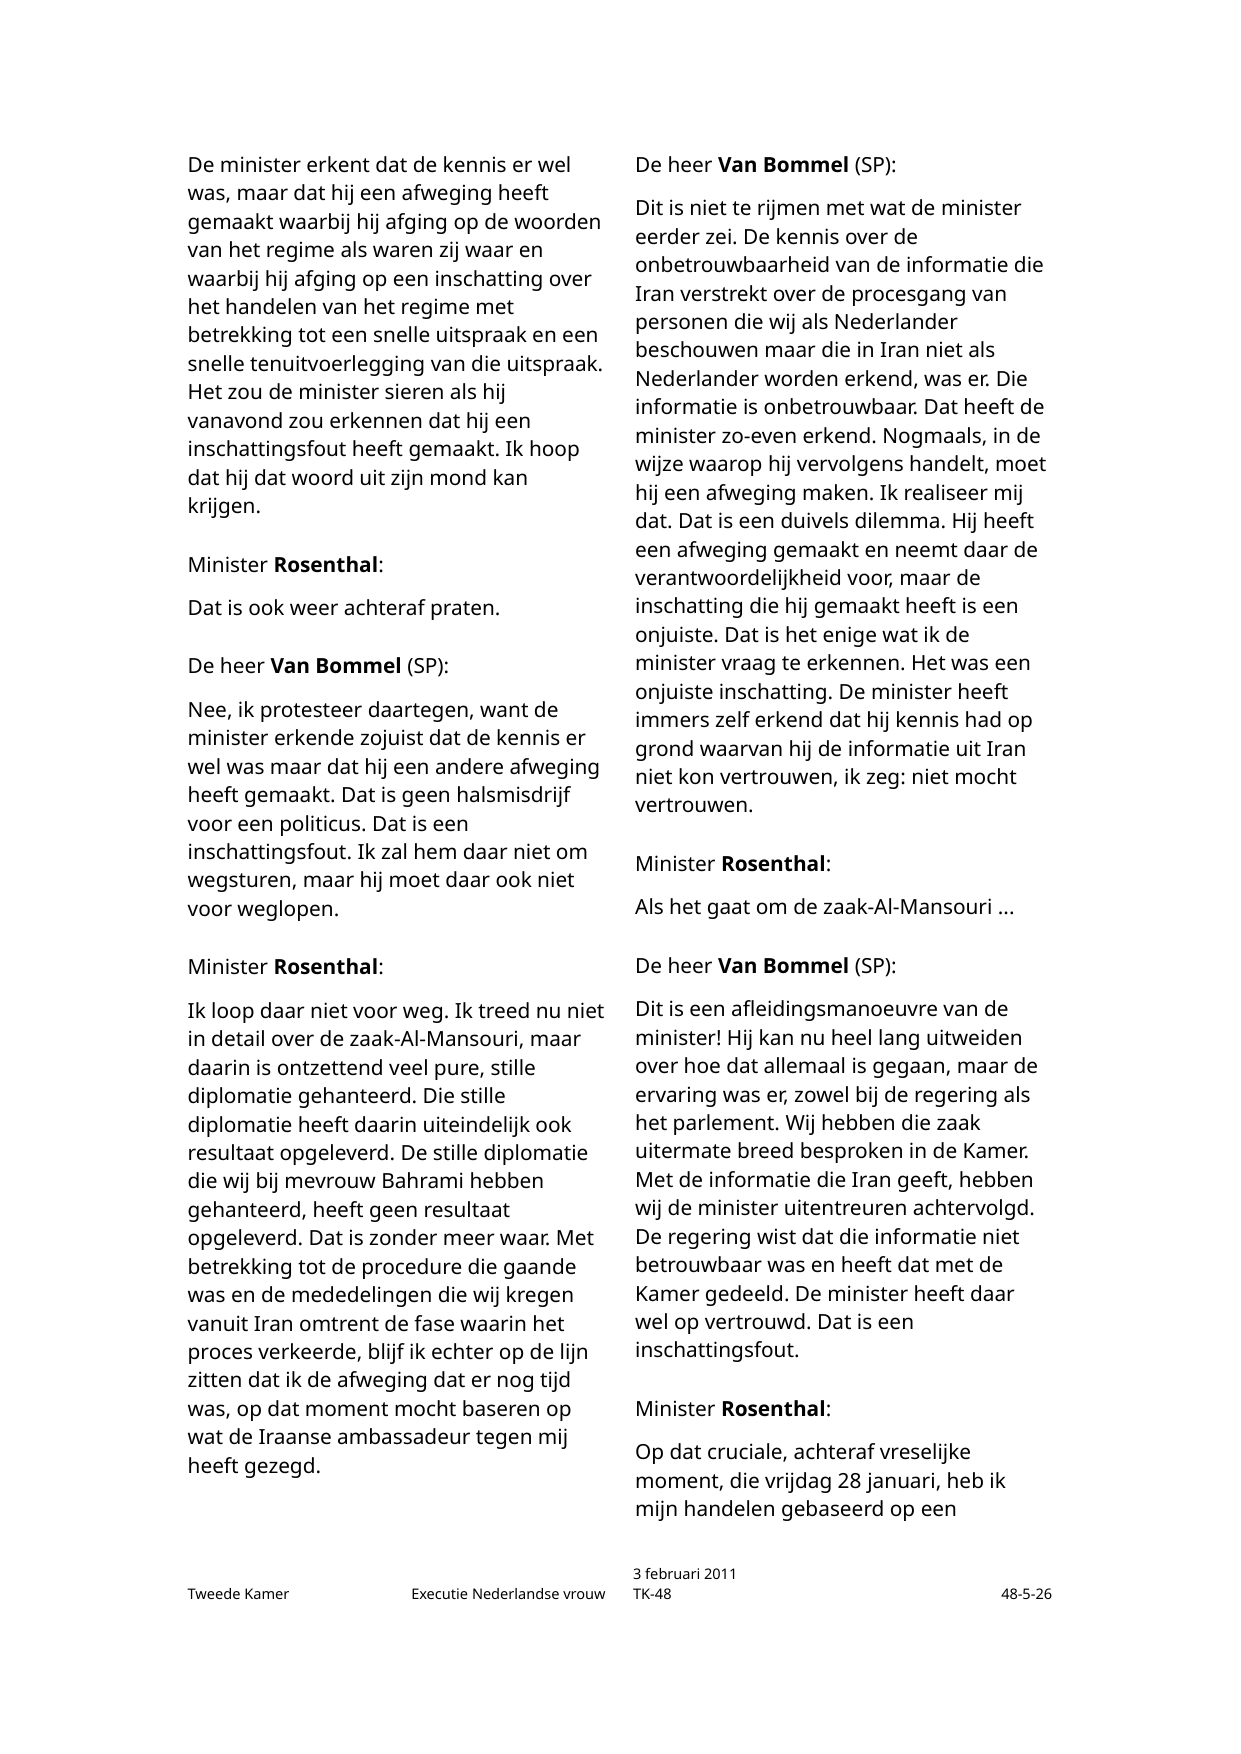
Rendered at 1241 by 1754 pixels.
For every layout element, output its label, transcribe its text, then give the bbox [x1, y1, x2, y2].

text Minister Rosenthal: [187, 550, 605, 578]
text De heer Van Bommel (SP): [187, 652, 605, 680]
text Dit is een afleidingsmanoeuvre van de minister! Hij kan nu heel lang uitweiden over hoe dat allemaal is gegaan, maar de ervaring was er, zowel bij de regering als het parlement. Wij hebben die zaak uitermate breed besproken in de Kamer. Met de informatie die Iran geeft, hebben wij de minister uitentreuren achtervolgd. De regering wist dat die informatie niet betrouwbaar was en heeft dat met de Kamer gedeeld. De minister heeft daar wel op vertrouwd. Dat is een inschattingsfout. [635, 994, 1053, 1364]
text De heer Van Bommel (SP): [635, 150, 1053, 178]
text Minister Rosenthal: [635, 849, 1053, 877]
text De minister erkent dat de kennis er wel was, maar dat hij een afweging heeft gemaakt waarbij hij afging op de woorden van het regime als waren zij waar en waarbij hij afging op een inschatting over het handelen van het regime met betrekking tot een snelle uitspraak en een snelle tenuitvoerlegging van die uitspraak. Het zou de minister sieren als hij vanavond zou erkennen dat hij een inschattingsfout heeft gemaakt. Ik hoop dat hij dat woord uit zijn mond kan krijgen. [187, 150, 605, 520]
text Minister Rosenthal: [187, 952, 605, 981]
text Als het gaat om de zaak-Al-Mansouri ... [635, 892, 1053, 921]
text Minister Rosenthal: [635, 1394, 1053, 1422]
text De heer Van Bommel (SP): [635, 951, 1053, 979]
text Ik loop daar niet voor weg. Ik treed nu niet in detail over de zaak-Al-Mansouri, maar daarin is ontzettend veel pure, stille diplomatie gehanteerd. Die stille diplomatie heeft daarin uiteindelijk ook resultaat opgeleverd. De stille diplomatie die wij bij mevrouw Bahrami hebben gehanteerd, heeft geen resultaat opgeleverd. Dat is zonder meer waar. Met betrekking tot de procedure die gaande was en de mededelingen die wij kregen vanuit Iran omtrent de fase waarin het proces verkeerde, blijf ik echter op de lijn zitten dat ik de afweging dat er nog tijd was, op dat moment mocht baseren op wat de Iraanse ambassadeur tegen mij heeft gezegd. [187, 996, 605, 1479]
text Op dat cruciale, achteraf vreselijke moment, die vrijdag 28 januari, heb ik mijn handelen gebaseerd op een [635, 1437, 1053, 1523]
text Dat is ook weer achteraf praten. [187, 593, 605, 622]
text Dit is niet te rijmen met wat de minister eerder zei. De kennis over de onbetrouwbaarheid van de informatie die Iran verstrekt over de procesgang van personen die wij als Nederlander beschouwen maar die in Iran niet als Nederlander worden erkend, was er. Die informatie is onbetrouwbaar. Dat heeft de minister zo-even erkend. Nogmaals, in de wijze waarop hij vervolgens handelt, moet hij een afweging maken. Ik realiseer mij dat. Dat is een duivels dilemma. Hij heeft een afweging gemaakt en neemt daar de verantwoordelijkheid voor, maar de inschatting die hij gemaakt heeft is een onjuiste. Dat is het enige wat ik de minister vraag te erkennen. Het was een onjuiste inschatting. De minister heeft immers zelf erkend dat hij kennis had op grond waarvan hij de informatie uit Iran niet kon vertrouwen, ik zeg: niet mocht vertrouwen. [635, 193, 1053, 819]
text Nee, ik protesteer daartegen, want de minister erkende zojuist dat de kennis er wel was maar dat hij een andere afweging heeft gemaakt. Dat is geen halsmisdrijf voor een politicus. Dat is een inschattingsfout. Ik zal hem daar niet om wegsturen, maar hij moet daar ook niet voor weglopen. [187, 695, 605, 922]
